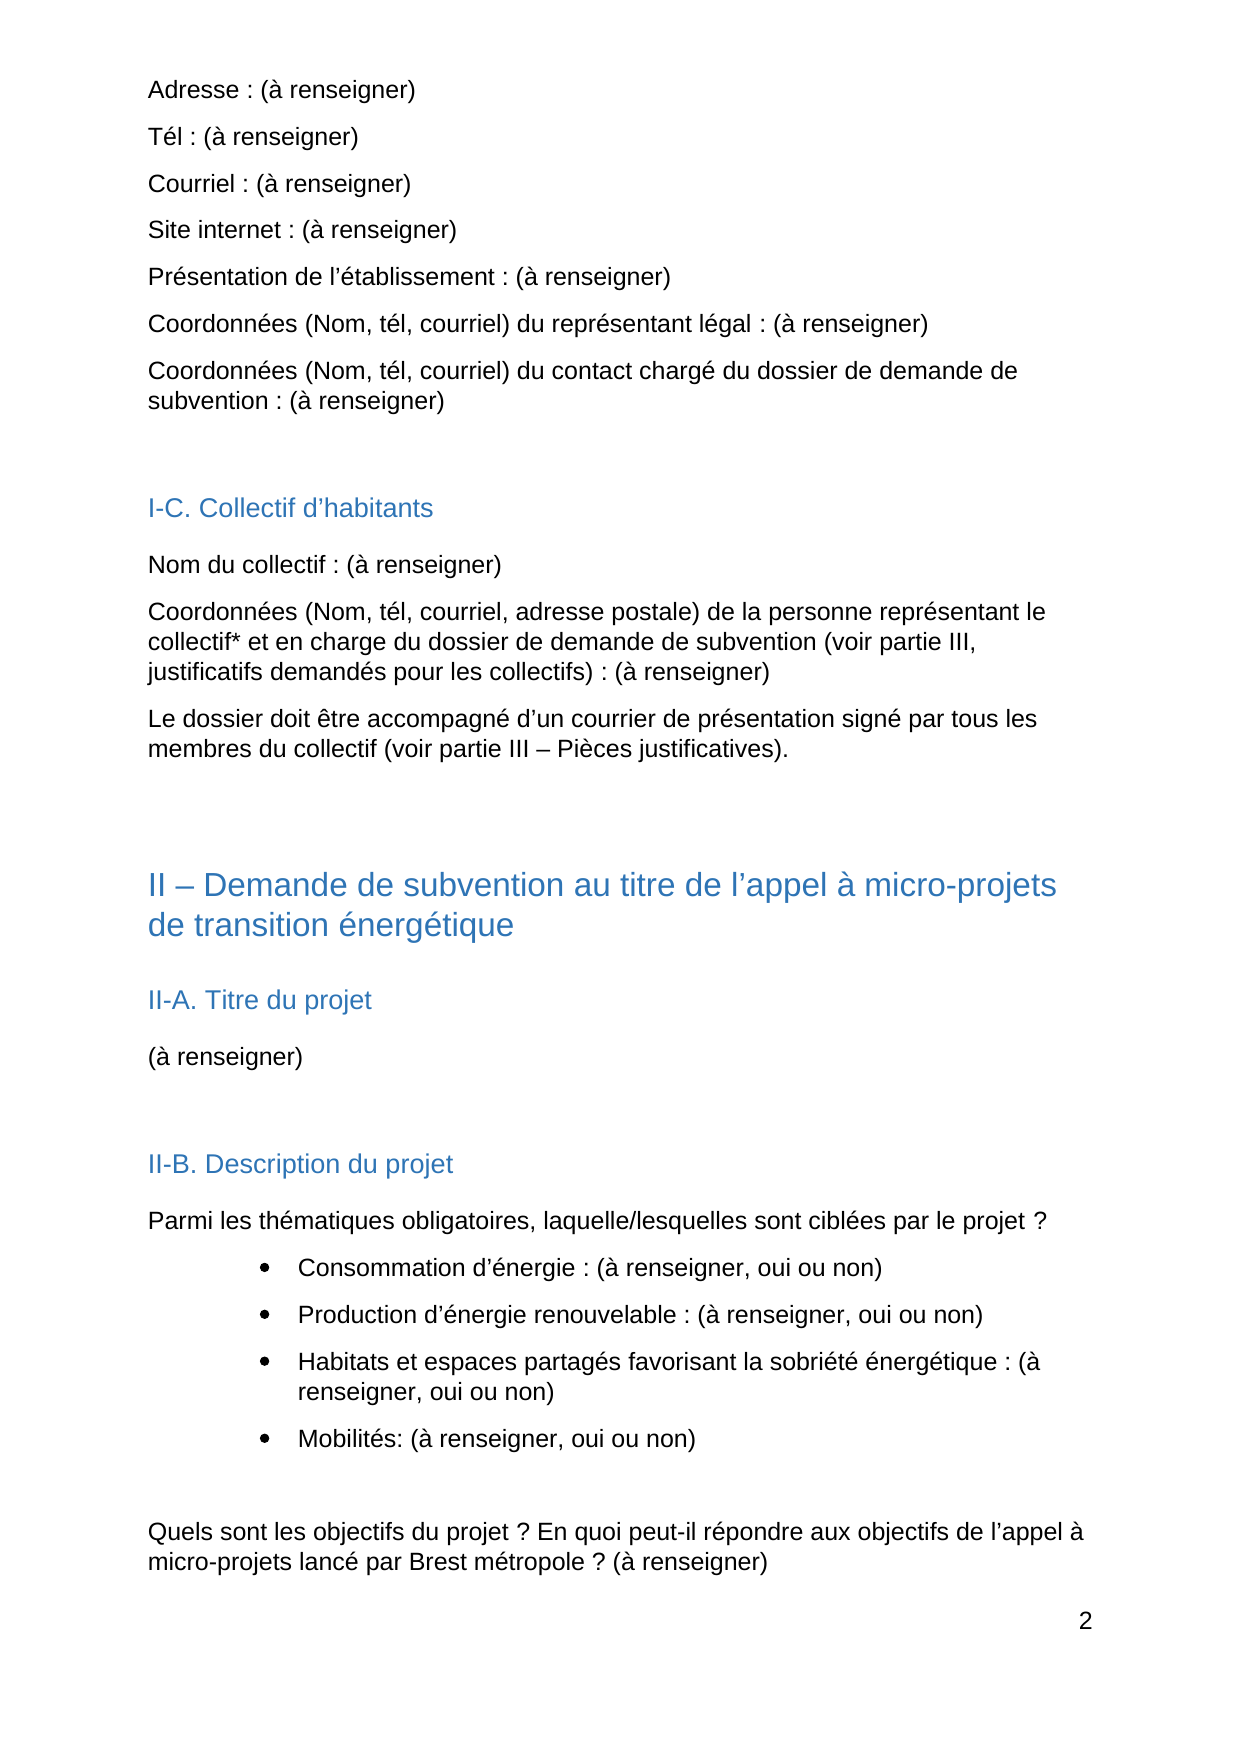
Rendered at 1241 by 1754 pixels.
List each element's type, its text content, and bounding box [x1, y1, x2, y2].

text Courriel : (à renseigner) [148, 168, 1093, 197]
text (à renseigner) [148, 1042, 1093, 1071]
list Consommation d’énergie : (à renseigner, oui ou non) [260, 1253, 1093, 1282]
list Habitats et espaces partagés favorisant la sobriété énergétique : (à renseigner, oui ou non) [260, 1347, 1093, 1406]
text Coordonnées (Nom, tél, courriel) du représentant légal : (à renseigner) [148, 309, 1093, 338]
text Présentation de l’établissement : (à renseigner) [148, 262, 1093, 291]
text Coordonnées (Nom, tél, courriel, adresse postale) de la personne représentant le collectif* et en charge du dossier de demande de subvention (voir partie III, justificatifs demandés pour les collectifs) : (à renseigner) [148, 597, 1093, 686]
subtitle II-B. Description du projet [148, 1148, 1093, 1179]
text Parmi les thématiques obligatoires, laquelle/lesquelles sont ciblées par le projet ? [148, 1206, 1093, 1235]
list Production d’énergie renouvelable : (à renseigner, oui ou non) [260, 1300, 1093, 1328]
text Nom du collectif : (à renseigner) [148, 550, 1093, 579]
subtitle II – Demande de subvention au titre de l’appel à micro-projets de transition énergétique [148, 865, 1093, 944]
list Mobilités: (à renseigner, oui ou non) [260, 1423, 1093, 1452]
subtitle I-C. Collectif d’habitants [148, 492, 1093, 523]
text Site internet : (à renseigner) [148, 215, 1093, 244]
text Le dossier doit être accompagné d’un courrier de présentation signé par tous les membres du collectif (voir partie III – Pièces justificatives). [148, 704, 1093, 762]
text Tél : (à renseigner) [148, 122, 1093, 151]
text Quels sont les objectifs du projet ? En quoi peut-il répondre aux objectifs de l’appel à micro-projets lancé par Brest métropole ? (à renseigner) [148, 1517, 1093, 1576]
subtitle II-A. Titre du projet [148, 984, 1093, 1015]
text Coordonnées (Nom, tél, courriel) du contact chargé du dossier de demande de subvention : (à renseigner) [148, 356, 1093, 414]
text Adresse : (à renseigner) [148, 75, 1093, 104]
